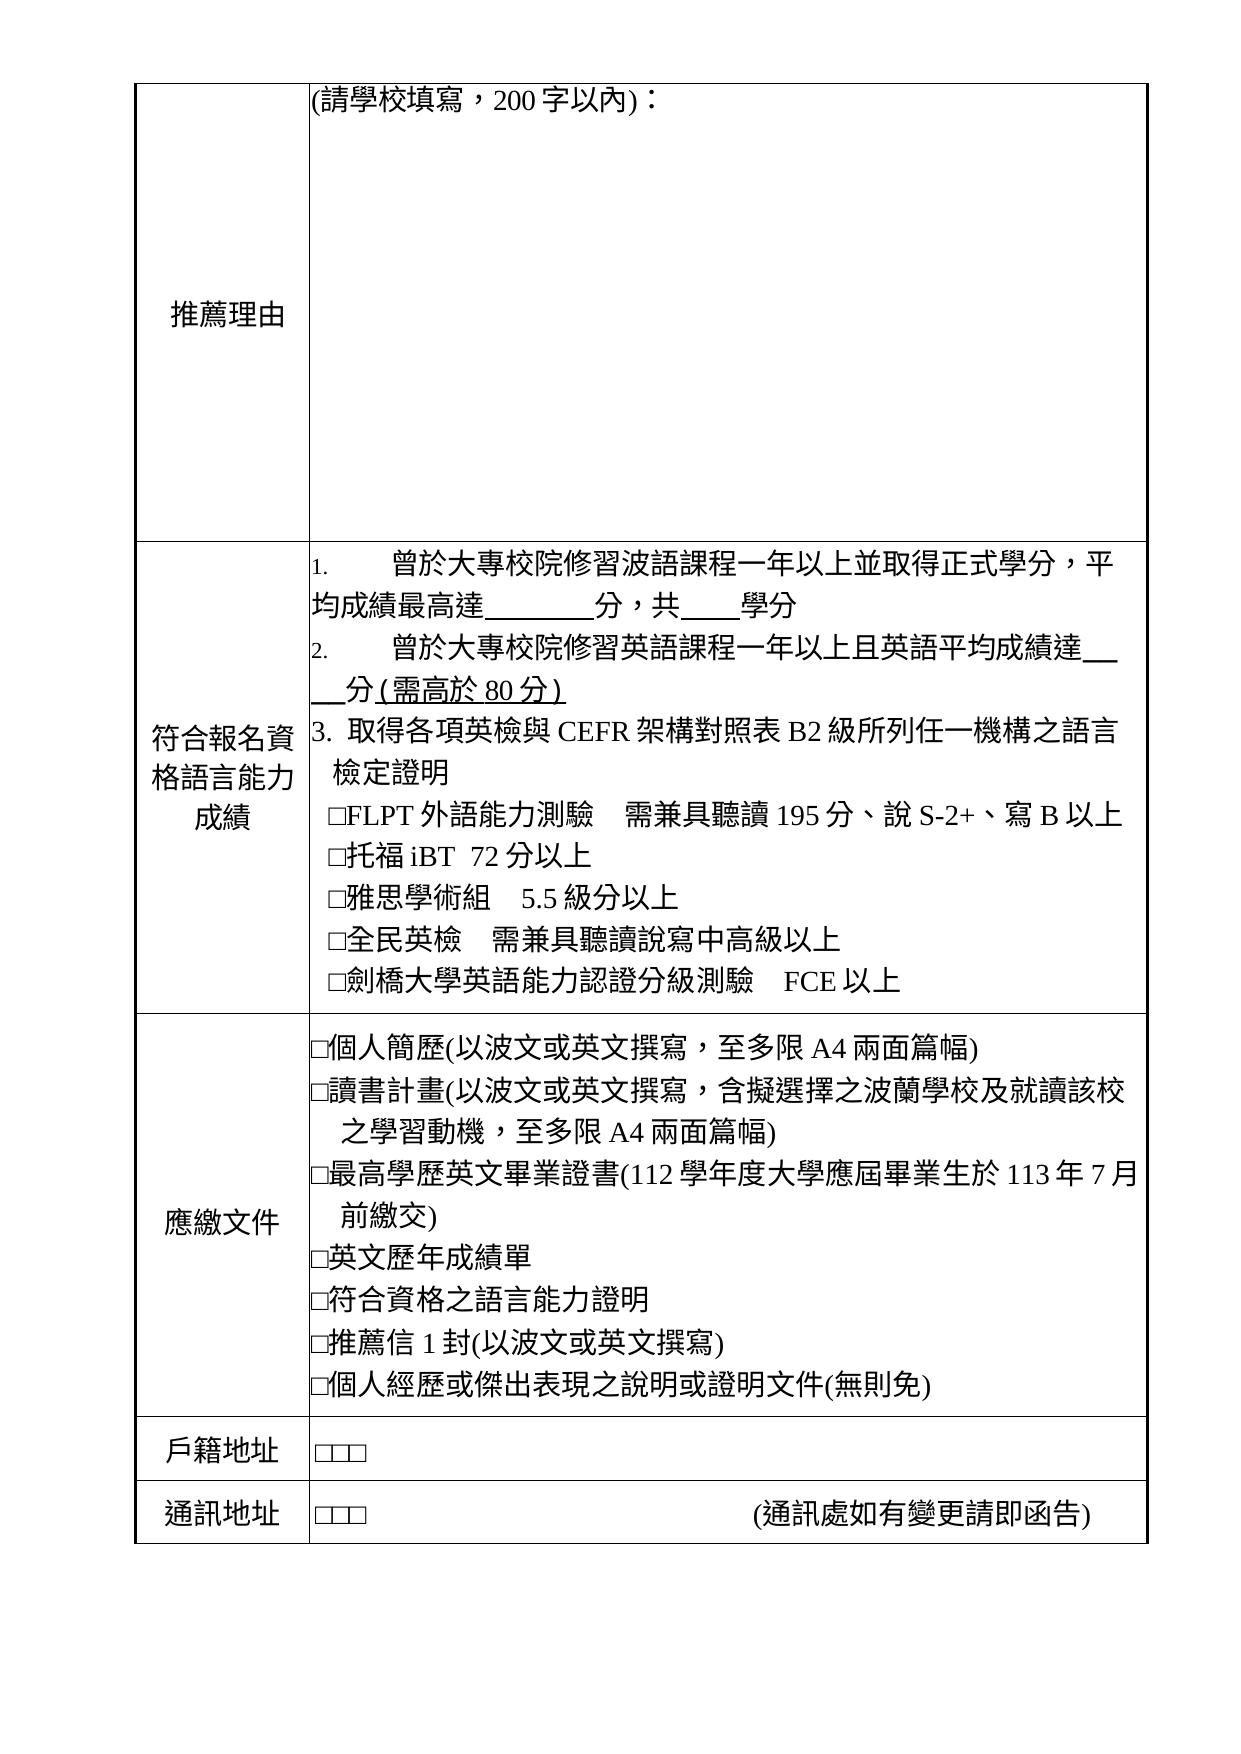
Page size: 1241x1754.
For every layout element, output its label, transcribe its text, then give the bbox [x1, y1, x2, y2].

table_cell 曾於大專校院修習波語課程一年以上並取得正式學分，平均成績最高達 分，共 學分 曾於大專校院修習英語課程一年以上且英語平均成績達____分(需高於80分) 3. 取得各項英檢與CEFR架構對照表B2級所列任一機構之語言 檢定證明 □FLPT外語能力測驗 需兼具聽讀195分、說S-2+、寫B以上 □托福iBT 72分以上 □雅思學術組 5.5級分以上 □全民英檢 需兼具聽讀說寫中高級以上 □劍橋大學英語能力認證分級測驗 FCE以上 [310, 542, 1146, 1012]
table_cell □個人簡歷(以波文或英文撰寫，至多限A4兩面篇幅) □讀書計畫(以波文或英文撰寫，含擬選擇之波蘭學校及就讀該校之學習動機，至多限A4兩面篇幅) □最高學歷英文畢業證書(112學年度大學應屆畢業生於113年7月前繳交) □英文歷年成績單 □符合資格之語言能力證明 □推薦信1封(以波文或英文撰寫) □個人經歷或傑出表現之說明或證明文件(無則免) [310, 1014, 1146, 1416]
table_cell □□□ [310, 1417, 1146, 1480]
table_cell 符合報名資格語言能力成績 [137, 542, 309, 1012]
table_cell □□□ (通訊處如有變更請即函告) [310, 1481, 1146, 1543]
table_cell (請學校填寫，200字以內)： [310, 84, 1146, 541]
table_cell 通訊地址 [137, 1481, 309, 1543]
table_cell 應繳文件 [137, 1014, 309, 1416]
table_cell 戶籍地址 [137, 1417, 309, 1480]
table_cell 推薦理由 [137, 84, 309, 541]
